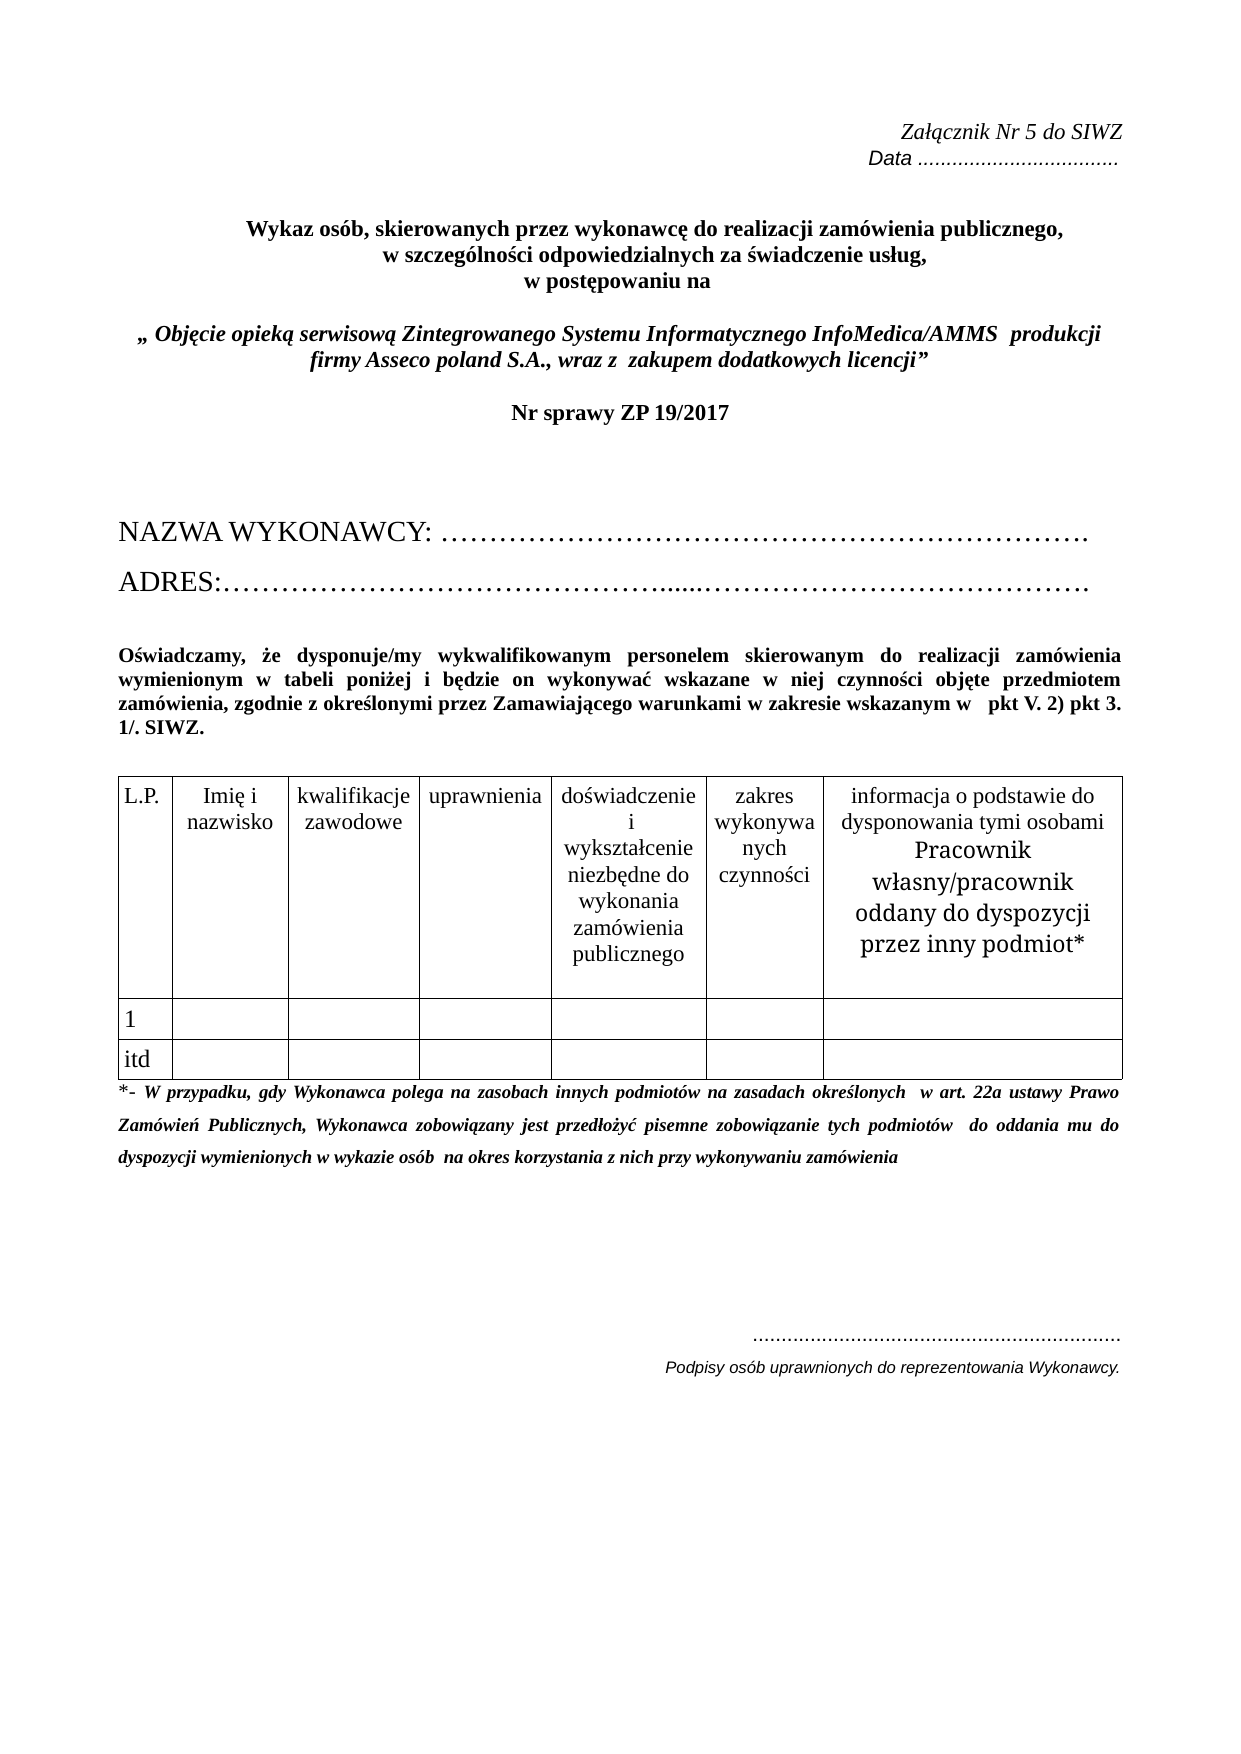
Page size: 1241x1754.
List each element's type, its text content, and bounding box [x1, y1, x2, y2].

table_header L.P. [119, 777, 172, 998]
text ADRES:………………………………………......…………………………………. [118, 564, 1122, 598]
table_cell 1 [119, 999, 172, 1039]
table_cell [824, 1040, 1122, 1079]
table_cell [420, 1040, 551, 1079]
table_header zakres wykonywanych czynności [707, 777, 823, 998]
table_header informacja o podstawie do dysponowania tymi osobami Pracownik własny/pracownik oddany do dyspozycji przez inny podmiot* [824, 777, 1122, 998]
table_cell itd [119, 1040, 172, 1079]
table_cell [707, 1040, 823, 1079]
table_header doświadczenie i wykształcenie niezbędne do wykonania zamówienia publicznego [552, 777, 706, 998]
table_header kwalifikacje zawodowe [289, 777, 419, 998]
text Załącznik Nr 5 do SIWZ Data ................................... [118, 118, 1122, 171]
table_header uprawnienia [420, 777, 551, 998]
text Oświadczamy, że dysponuje/my wykwalifikowanym personelem skierowanym do realizacji zamówienia wymienionym w tabeli poniżej i będzie on wykonywać wskazane w niej czynności objęte przedmiotem zamówienia, zgodnie z określonymi przez Zamawiającego warunkami w zakresie wskazanym w pkt V. 2) pkt 3. 1/. SIWZ. [118, 643, 1122, 739]
text w postępowaniu na [118, 267, 1122, 294]
table_cell [824, 999, 1122, 1039]
text ................................................................ [561, 1322, 1122, 1346]
text NAZWA WYKONAWCY: …………………………………………………………. [118, 514, 1122, 547]
list Wykaz osób, skierowanych przez wykonawcę do realizacji zamówienia publicznego, [156, 214, 1122, 241]
text „ Objęcie opieką serwisową Zintegrowanego Systemu Informatycznego InfoMedica/AMMS produkcji firmy Asseco poland S.A., wraz z zakupem dodatkowych licencji” [118, 320, 1122, 373]
table_cell [173, 1040, 288, 1079]
table_cell [289, 999, 419, 1039]
table_cell [552, 999, 706, 1039]
list w szczególności odpowiedzialnych za świadczenie usług, [156, 241, 1122, 267]
text *- W przypadku, gdy Wykonawca polega na zasobach innych podmiotów na zasadach określonych w art. 22a ustawy Prawo Zamówień Publicznych, Wykonawca zobowiązany jest przedłożyć pisemne zobowiązanie tych podmiotów do oddania mu do dyspozycji wymienionych w wykazie osób na okres korzystania z nich przy wykonywaniu zamówienia [118, 1080, 1122, 1168]
table_cell [420, 999, 551, 1039]
table_cell [552, 1040, 706, 1079]
table_cell [173, 999, 288, 1039]
text Nr sprawy ZP 19/2017 [118, 399, 1122, 425]
table_cell [289, 1040, 419, 1079]
text Podpisy osób uprawnionych do reprezentowania Wykonawcy. [561, 1358, 1122, 1377]
table_header Imię i nazwisko [173, 777, 288, 998]
table_cell [707, 999, 823, 1039]
